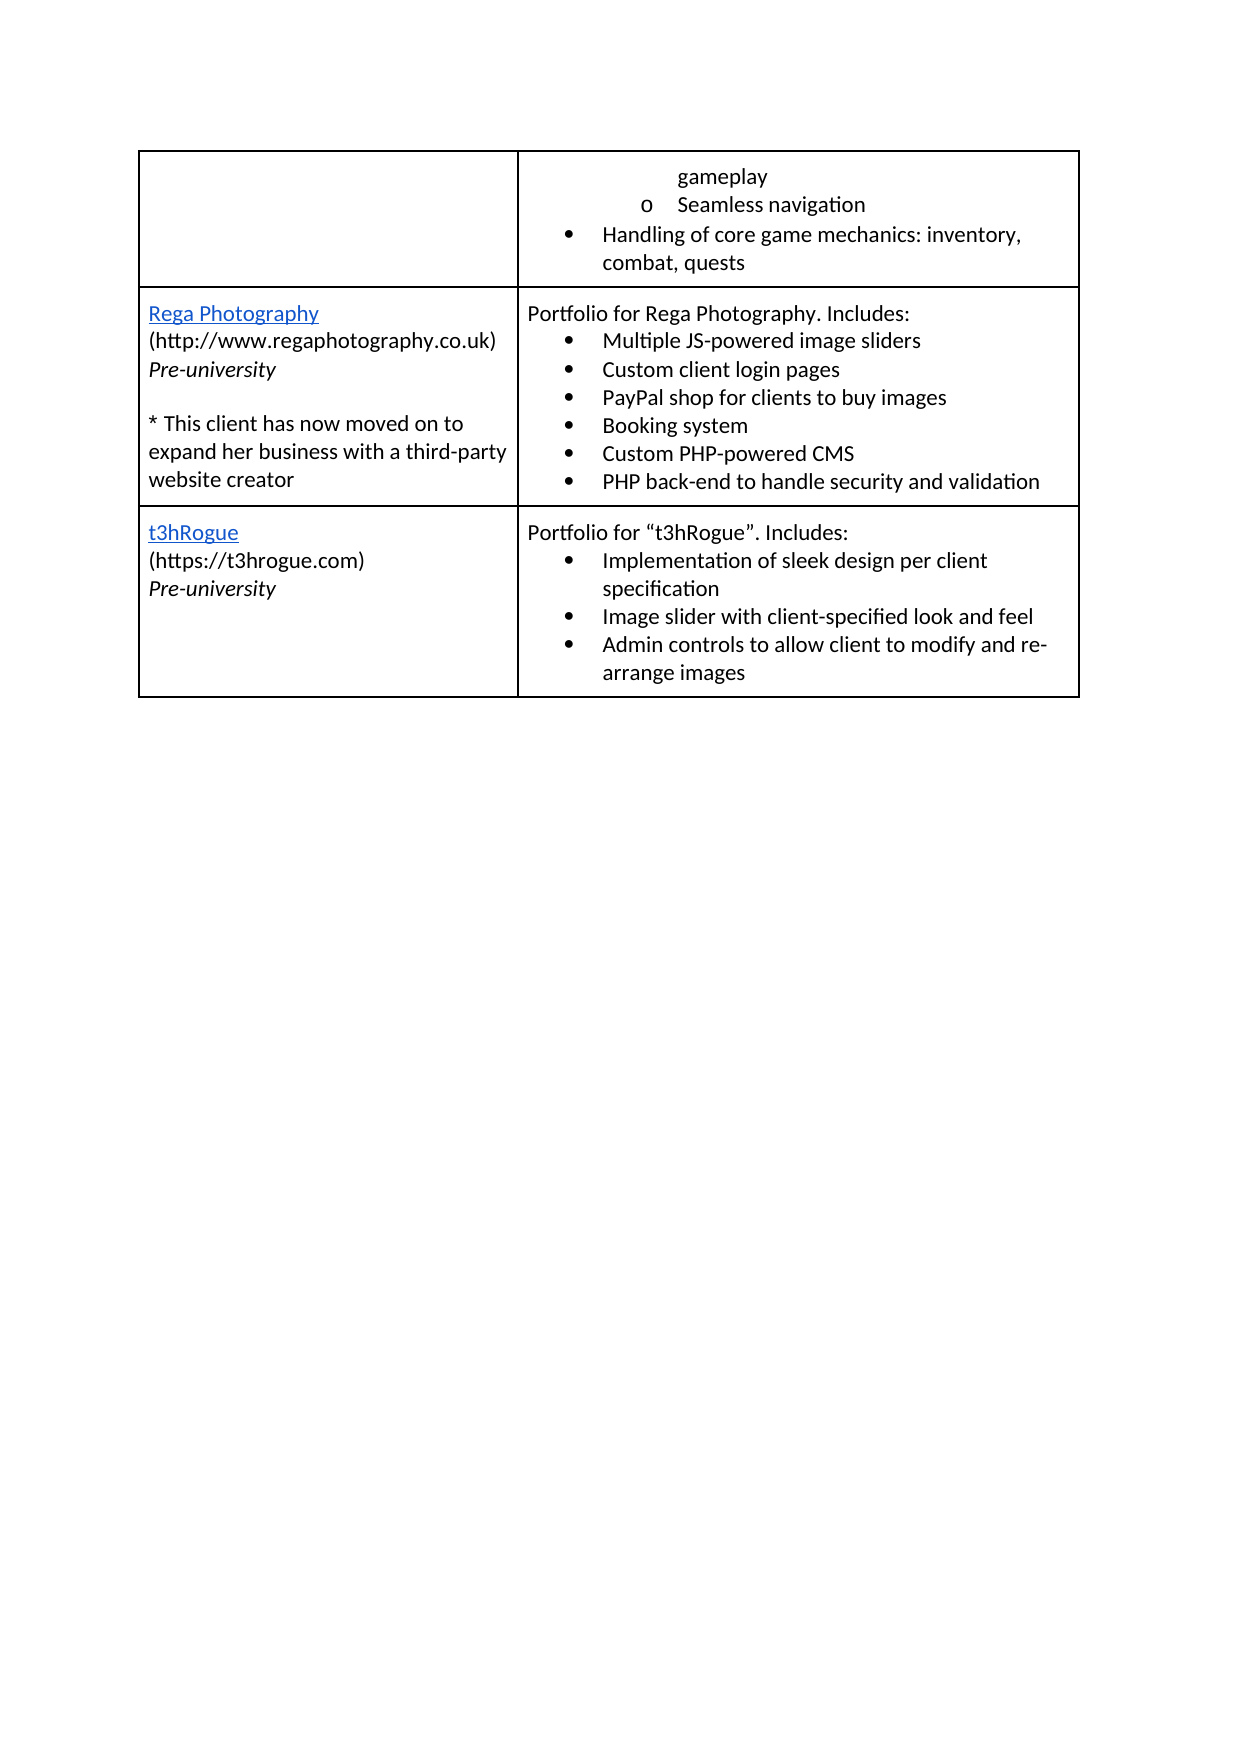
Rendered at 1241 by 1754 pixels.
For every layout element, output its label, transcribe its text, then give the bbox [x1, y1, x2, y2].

table_cell [140, 152, 517, 286]
table_cell A personal project; a browser-based adventure RPG. Includes: Huge PHP back-end, handling security and data processing Heavy use of JavaScript to handle the game, including: AJAX, for executing back-end processes via RESTful API without disrupting gameplay Seamless navigation Handling of core game mechanics: inventory, combat, quests [519, 152, 1078, 286]
table_cell Portfolio for Rega Photography. Includes: Multiple JS-powered image sliders Custom client login pages PayPal shop for clients to buy images Booking system Custom PHP-powered CMS PHP back-end to handle security and validation [519, 288, 1078, 505]
table_cell Portfolio for “t3hRogue”. Includes: Implementation of sleek design per client specification Image slider with client-specified look and feel Admin controls to allow client to modify and re-arrange images [519, 507, 1078, 696]
table_cell t3hRogue (https://t3hrogue.com) Pre-university [140, 507, 517, 696]
table_cell Rega Photography (http://www.regaphotography.co.uk) Pre-university * This client has now moved on to expand her business with a third-party website creator [140, 288, 517, 505]
